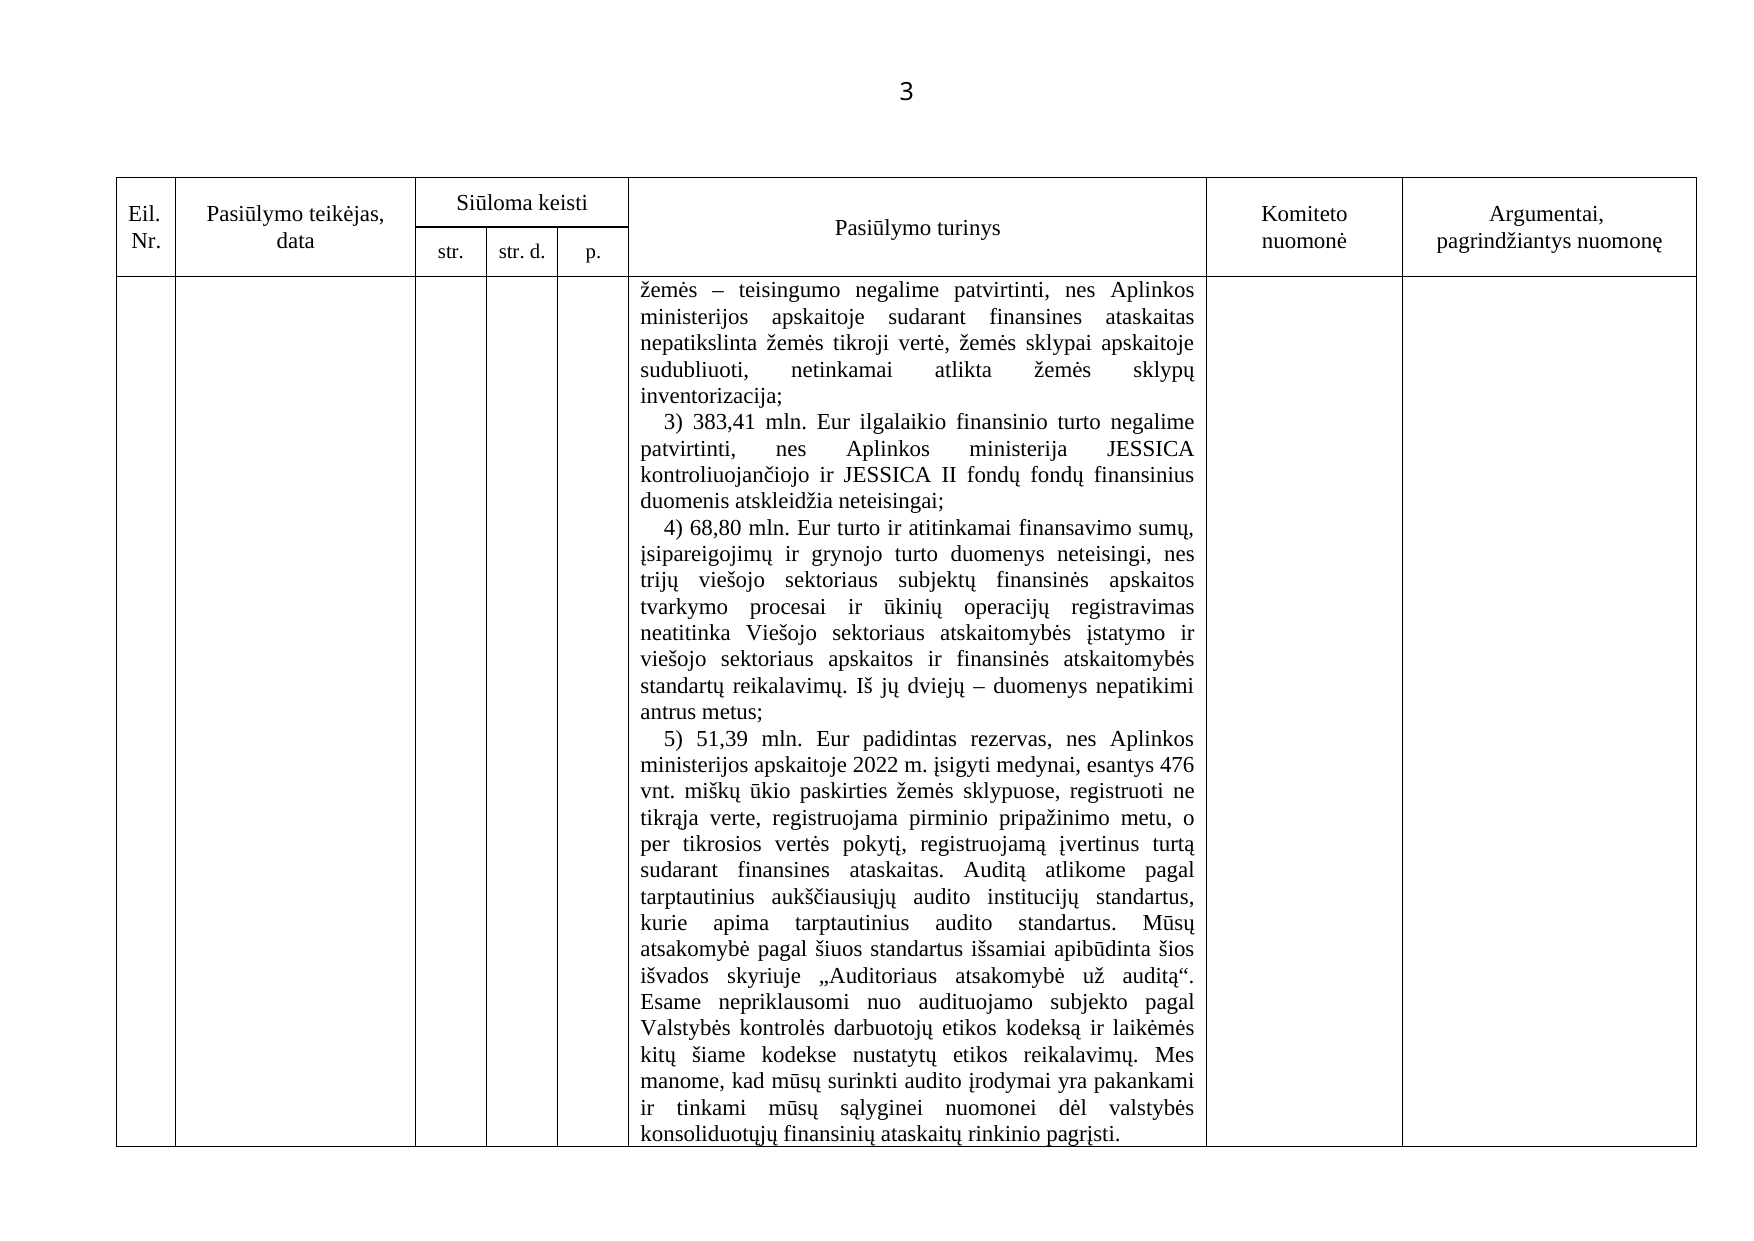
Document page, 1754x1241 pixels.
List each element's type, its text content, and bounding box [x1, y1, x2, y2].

table_cell p. [558, 228, 628, 276]
table_cell [416, 277, 486, 1146]
table_header Eil. Nr. [117, 178, 175, 276]
table_cell [117, 277, 175, 1146]
table_cell [1207, 277, 1402, 1146]
table_header Siūloma keisti [416, 178, 628, 226]
table_cell [558, 277, 628, 1146]
table_header Komiteto nuomonė [1207, 178, 1402, 276]
table_header Argumentai, pagrindžiantys nuomonę [1403, 178, 1696, 276]
table_cell žemės – teisingumo negalime patvirtinti, nes Aplinkos ministerijos apskaitoje sudarant finansines ataskaitas nepatikslinta žemės tikroji vertė, žemės sklypai apskaitoje sudubliuoti, netinkamai atlikta žemės sklypų inventorizacija; 3) 383,41 mln. Eur ilgalaikio finansinio turto negalime patvirtinti, nes Aplinkos ministerija JESSICA kontroliuojančiojo ir JESSICA II fondų fondų finansinius duomenis atskleidžia neteisingai; 4) 68,80 mln. Eur turto ir atitinkamai finansavimo sumų, įsipareigojimų ir grynojo turto duomenys neteisingi, nes trijų viešojo sektoriaus subjektų finansinės apskaitos tvarkymo procesai ir ūkinių operacijų registravimas neatitinka Viešojo sektoriaus atskaitomybės įstatymo ir viešojo sektoriaus apskaitos ir finansinės atskaitomybės standartų reikalavimų. Iš jų dviejų – duomenys nepatikimi antrus metus; 5) 51,39 mln. Eur padidintas rezervas, nes Aplinkos ministerijos apskaitoje 2022 m. įsigyti medynai, esantys 476 vnt. miškų ūkio paskirties žemės sklypuose, registruoti ne tikrąja verte, registruojama pirminio pripažinimo metu, o per tikrosios vertės pokytį, registruojamą įvertinus turtą sudarant finansines ataskaitas. Auditą atlikome pagal tarptautinius aukščiausiųjų audito institucijų standartus, kurie apima tarptautinius audito standartus. Mūsų atsakomybė pagal šiuos standartus išsamiai apibūdinta šios išvados skyriuje „Auditoriaus atsakomybė už auditą“. Esame nepriklausomi nuo audituojamo subjekto pagal Valstybės kontrolės darbuotojų etikos kodeksą ir laikėmės kitų šiame kodekse nustatytų etikos reikalavimų. Mes manome, kad mūsų surinkti audito įrodymai yra pakankami ir tinkami mūsų sąlyginei nuomonei dėl valstybės konsoliduotųjų finansinių ataskaitų rinkinio pagrįsti. [629, 277, 1206, 1146]
table_header Pasiūlymo turinys [629, 178, 1206, 276]
table_header Pasiūlymo teikėjas, data [176, 178, 415, 276]
table_cell [176, 277, 415, 1146]
table_cell str. [416, 228, 486, 276]
table_cell [1403, 277, 1696, 1146]
table_cell [487, 277, 557, 1146]
table_cell str. d. [487, 228, 557, 276]
